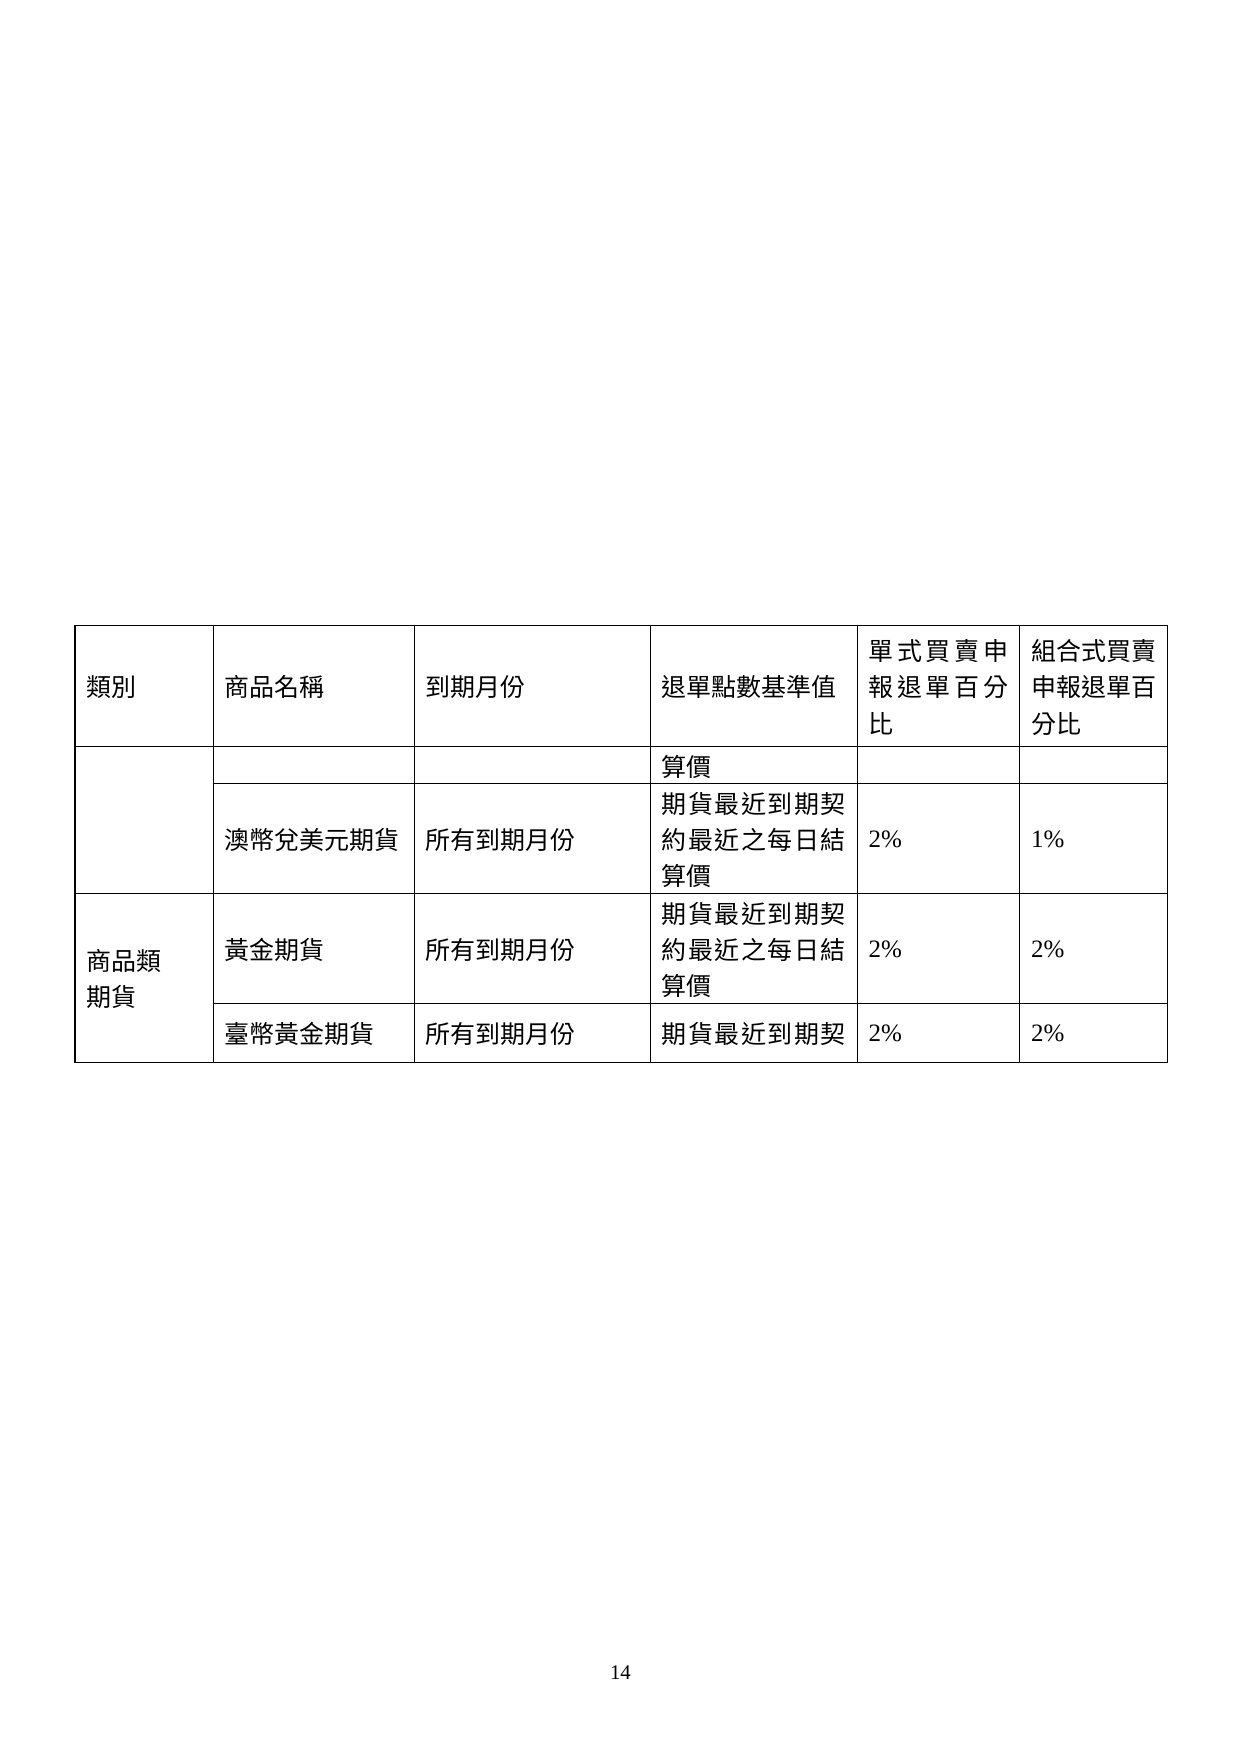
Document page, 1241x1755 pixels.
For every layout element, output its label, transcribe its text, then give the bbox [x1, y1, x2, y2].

table_cell 1% [1020, 784, 1167, 893]
table_cell [858, 747, 1019, 783]
table_cell [1020, 747, 1167, 783]
table_cell 黃金期貨 [214, 894, 414, 1003]
table_cell 2% [858, 894, 1019, 1003]
table_cell 臺幣黃金期貨 [214, 1004, 414, 1062]
table_header 類別 [76, 626, 213, 746]
table_header 商品名稱 [214, 626, 414, 746]
table_cell 算價 [651, 747, 857, 783]
table_cell 2% [858, 1004, 1019, 1062]
table_cell 所有到期月份 [415, 894, 650, 1003]
table_cell 2% [1020, 1004, 1167, 1062]
table_header 組合式買賣申報退單百分比 [1020, 626, 1167, 746]
table_cell 期貨最近到期契約最近之每日結算價 [651, 784, 857, 893]
table_cell 期貨最近到期契 [651, 1004, 857, 1062]
table_cell [214, 747, 414, 783]
table_cell [415, 747, 650, 783]
table_header 到期月份 [415, 626, 650, 746]
table_header 單式買賣申報退單百分比 [858, 626, 1019, 746]
table_cell 2% [858, 784, 1019, 893]
table_cell 所有到期月份 [415, 784, 650, 893]
table_cell 期貨最近到期契約最近之每日結算價 [651, 894, 857, 1003]
table_cell 2% [1020, 894, 1167, 1003]
table_cell 所有到期月份 [415, 1004, 650, 1062]
table_header 退單點數基準值 [651, 626, 857, 746]
table_cell [76, 747, 213, 893]
table_cell 澳幣兌美元期貨 [214, 784, 414, 893]
table_cell 商品類 期貨 [76, 894, 213, 1062]
